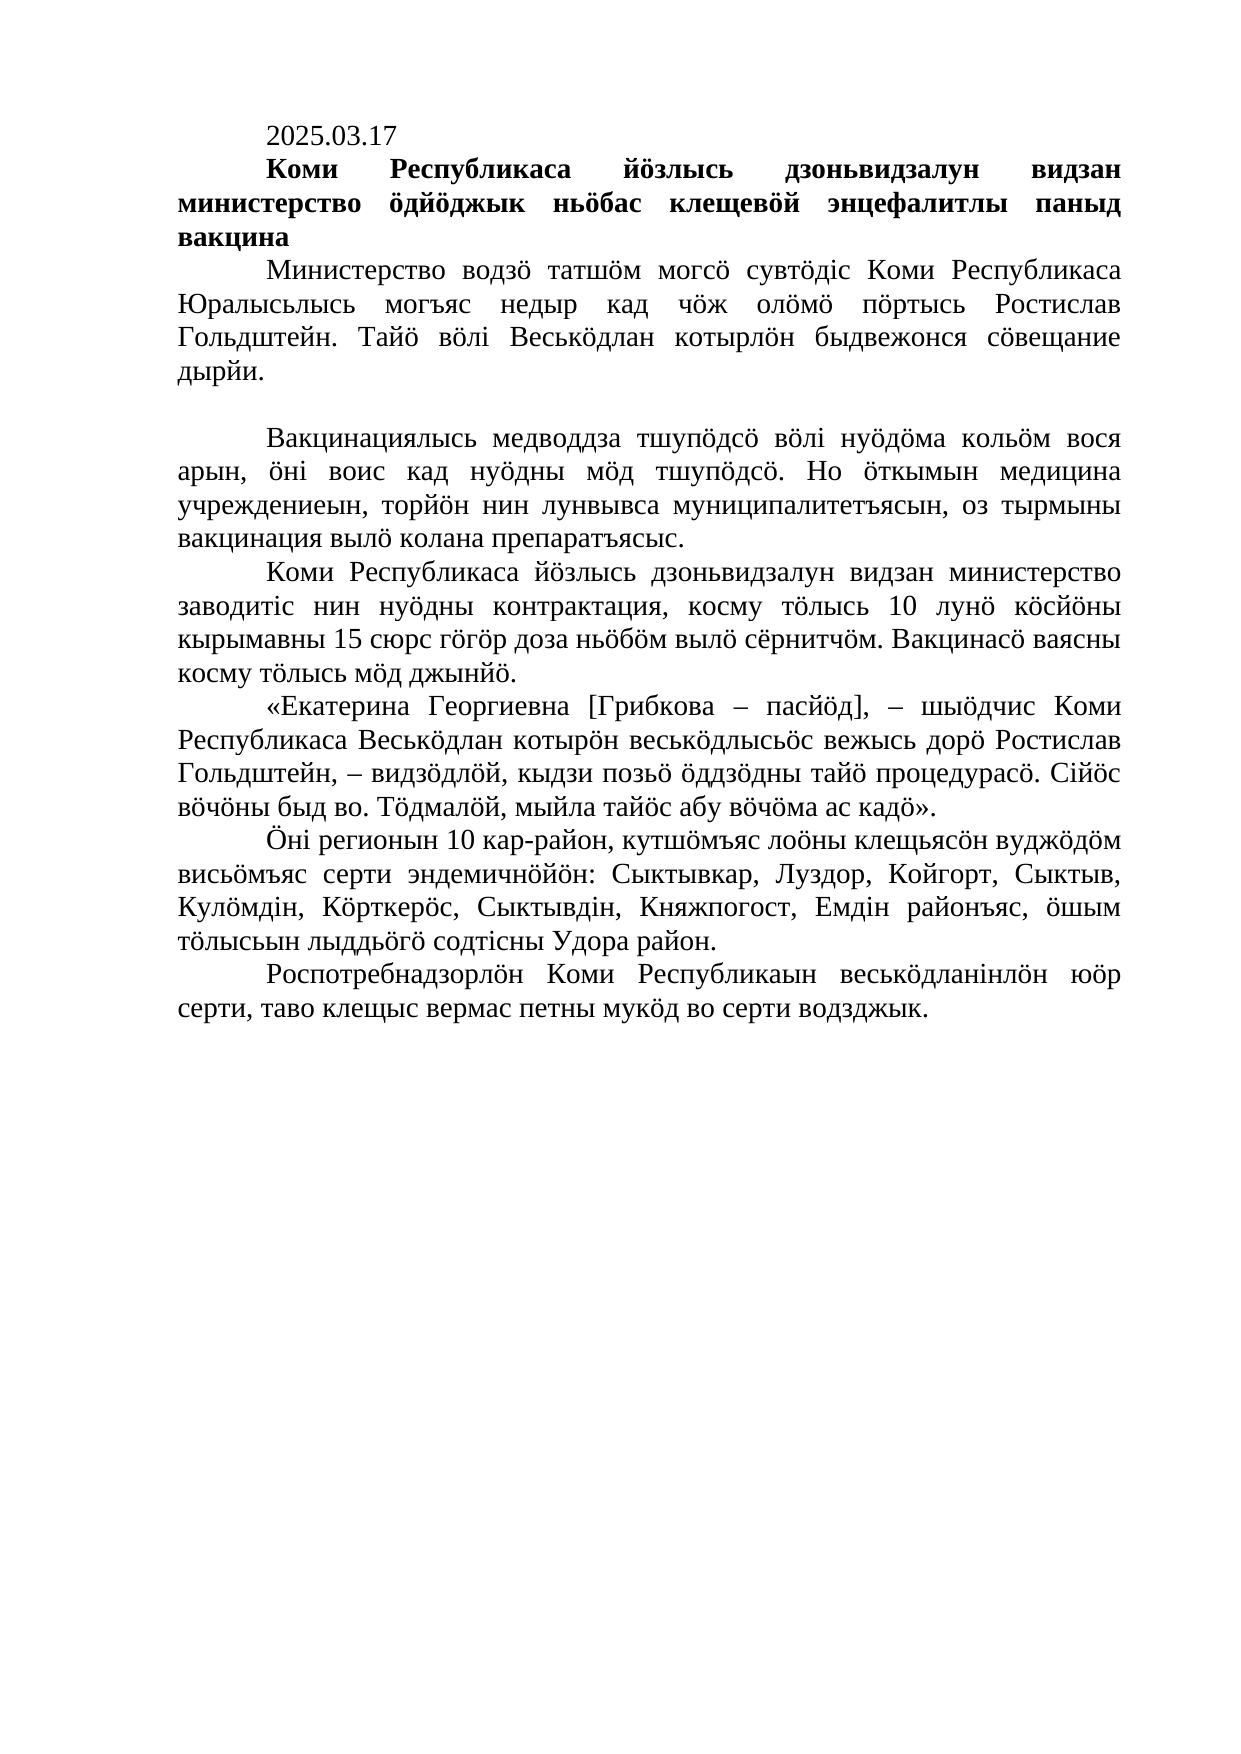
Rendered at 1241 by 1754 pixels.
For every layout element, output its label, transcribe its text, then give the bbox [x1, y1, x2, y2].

text Министерство водзӧ татшӧм могсӧ сувтӧдіс Коми Республикаса Юралысьлысь могъяс недыр кад чӧж олӧмӧ пӧртысь Ростислав Гольдштейн. Тайӧ вӧлі Веськӧдлан котырлӧн быдвежонся сӧвещание дырйи. [177, 252, 1122, 386]
text Ӧні регионын 10 кар-район, кутшӧмъяс лоӧны клещьясӧн вуджӧдӧм висьӧмъяс серти эндемичнӧйӧн: Сыктывкар, Луздор, Койгорт, Сыктыв, Кулӧмдін, Кӧрткерӧс, Сыктывдін, Княжпогост, Емдін районъяс, ӧшым тӧлысьын лыддьӧгӧ содтісны Удора район. [177, 822, 1122, 957]
text Коми Республикаса йӧзлысь дзоньвидзалун видзан министерство заводитіс нин нуӧдны контрактация, косму тӧлысь 10 лунӧ кӧсйӧны кырымавны 15 сюрс гӧгӧр доза ньӧбӧм вылӧ сёрнитчӧм. Вакцинасӧ ваясны косму тӧлысь мӧд джынйӧ. [177, 554, 1122, 688]
text Роспотребнадзорлӧн Коми Республикаын веськӧдланінлӧн юӧр серти, таво клещыс вермас петны мукӧд во серти водзджык. [177, 957, 1122, 1024]
text Вакцинациялысь медводдза тшупӧдсӧ вӧлі нуӧдӧма кольӧм вося арын, ӧні воис кад нуӧдны мӧд тшупӧдсӧ. Но ӧткымын медицина учреждениеын, торйӧн нин лунвывса муниципалитетъясын, оз тырмыны вакцинация вылӧ колана препаратъясыс. [177, 420, 1122, 554]
text Коми Республикаса йӧзлысь дзоньвидзалун видзан министерство ӧдйӧджык ньӧбас клещевӧй энцефалитлы паныд вакцина [177, 152, 1122, 252]
text «Екатерина Георгиевна [Грибкова – пасйӧд], – шыӧдчис Коми Республикаса Веськӧдлан котырӧн веськӧдлысьӧс вежысь дорӧ Ростислав Гольдштейн, – видзӧдлӧй, кыдзи позьӧ ӧддзӧдны тайӧ процедурасӧ. Сійӧс вӧчӧны быд во. Тӧдмалӧй, мыйла тайӧс абу вӧчӧма ас кадӧ». [177, 688, 1122, 822]
text 2025.03.17 [177, 118, 1122, 152]
